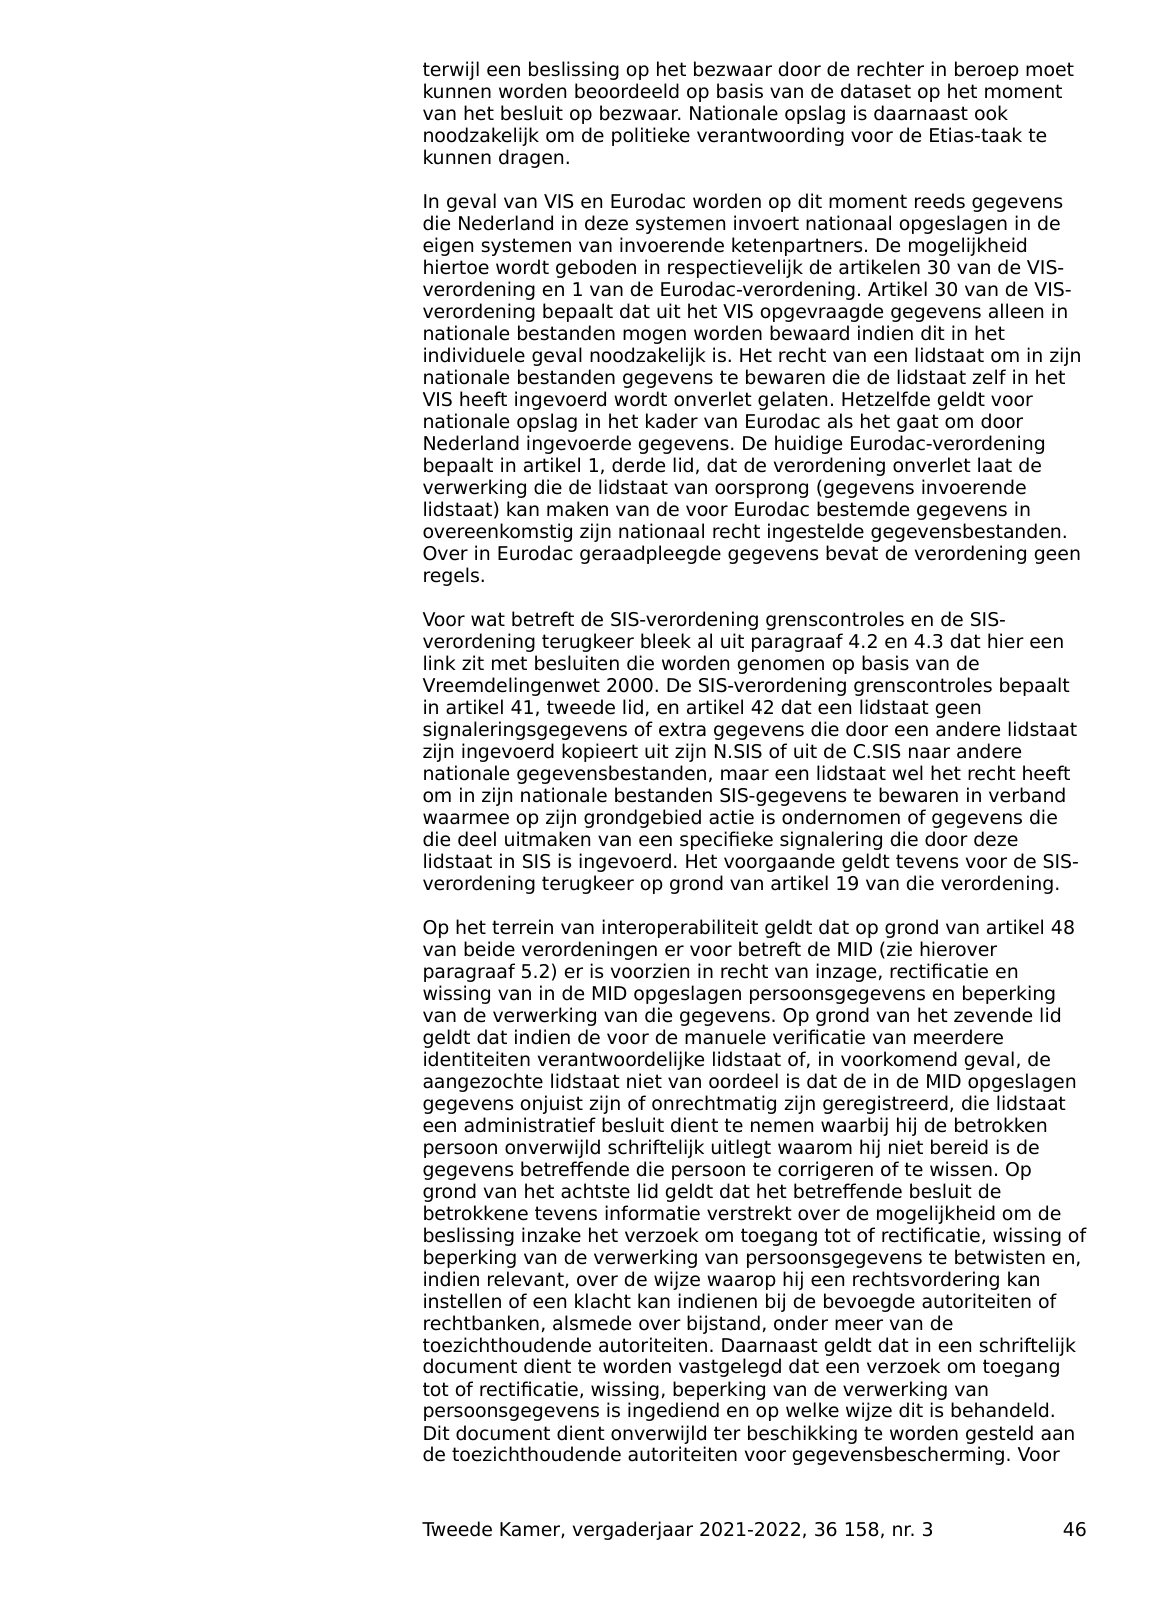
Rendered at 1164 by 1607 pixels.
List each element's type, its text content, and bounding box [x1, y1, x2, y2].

text Voor wat betreft de SIS-verordening grenscontroles en de SIS-verordening terugkeer bleek al uit paragraaf 4.2 en 4.3 dat hier een link zit met besluiten die worden genomen op basis van de Vreemdelingenwet 2000. De SIS-verordening grenscontroles bepaalt in artikel 41, tweede lid, en artikel 42 dat een lidstaat geen signaleringsgegevens of extra gegevens die door een andere lidstaat zijn ingevoerd kopieert uit zijn N.SIS of uit de C.SIS naar andere nationale gegevensbestanden, maar een lidstaat wel het recht heeft om in zijn nationale bestanden SIS-gegevens te bewaren in verband waarmee op zijn grondgebied actie is ondernomen of gegevens die die deel uitmaken van een specifieke signalering die door deze lidstaat in SIS is ingevoerd. Het voorgaande geldt tevens voor de SIS-verordening terugkeer op grond van artikel 19 van die verordening. [422, 609, 1087, 895]
text Op het terrein van interoperabiliteit geldt dat op grond van artikel 48 van beide verordeningen er voor betreft de MID (zie hierover paragraaf 5.2) er is voorzien in recht van inzage, rectificatie en wissing van in de MID opgeslagen persoonsgegevens en beperking van de verwerking van die gegevens. Op grond van het zevende lid geldt dat indien de voor de manuele verificatie van meerdere identiteiten verantwoordelijke lidstaat of, in voorkomend geval, de aangezochte lidstaat niet van oordeel is dat de in de MID opgeslagen gegevens onjuist zijn of onrechtmatig zijn geregistreerd, die lidstaat een administratief besluit dient te nemen waarbij hij de betrokken persoon onverwijld schriftelijk uitlegt waarom hij niet bereid is de gegevens betreffende die persoon te corrigeren of te wissen. Op grond van het achtste lid geldt dat het betreffende besluit de betrokkene tevens informatie verstrekt over de mogelijkheid om de beslissing inzake het verzoek om toegang tot of rectificatie, wissing of beperking van de verwerking van persoonsgegevens te betwisten en, indien relevant, over de wijze waarop hij een rechtsvordering kan instellen of een klacht kan indienen bij de bevoegde autoriteiten of rechtbanken, alsmede over bijstand, onder meer van de toezichthoudende autoriteiten. Daarnaast geldt dat in een schriftelijk document dient te worden vastgelegd dat een verzoek om toegang tot of rectificatie, wissing, beperking van de verwerking van persoonsgegevens is ingediend en op welke wijze dit is behandeld. Dit document dient onverwijld ter beschikking te worden gesteld aan de toezichthoudende autoriteiten voor gegevensbescherming. Voor [422, 917, 1087, 1466]
text terwijl een beslissing op het bezwaar door de rechter in beroep moet kunnen worden beoordeeld op basis van de dataset op het moment van het besluit op bezwaar. Nationale opslag is daarnaast ook noodzakelijk om de politieke verantwoording voor de Etias-taak te kunnen dragen. [422, 59, 1087, 169]
text In geval van VIS en Eurodac worden op dit moment reeds gegevens die Nederland in deze systemen invoert nationaal opgeslagen in de eigen systemen van invoerende ketenpartners. De mogelijkheid hiertoe wordt geboden in respectievelijk de artikelen 30 van de VIS-verordening en 1 van de Eurodac-verordening. Artikel 30 van de VIS-verordening bepaalt dat uit het VIS opgevraagde gegevens alleen in nationale bestanden mogen worden bewaard indien dit in het individuele geval noodzakelijk is. Het recht van een lidstaat om in zijn nationale bestanden gegevens te bewaren die de lidstaat zelf in het VIS heeft ingevoerd wordt onverlet gelaten. Hetzelfde geldt voor nationale opslag in het kader van Eurodac als het gaat om door Nederland ingevoerde gegevens. De huidige Eurodac-verordening bepaalt in artikel 1, derde lid, dat de verordening onverlet laat de verwerking die de lidstaat van oorsprong (gegevens invoerende lidstaat) kan maken van de voor Eurodac bestemde gegevens in overeenkomstig zijn nationaal recht ingestelde gegevensbestanden. Over in Eurodac geraadpleegde gegevens bevat de verordening geen regels. [422, 191, 1087, 587]
